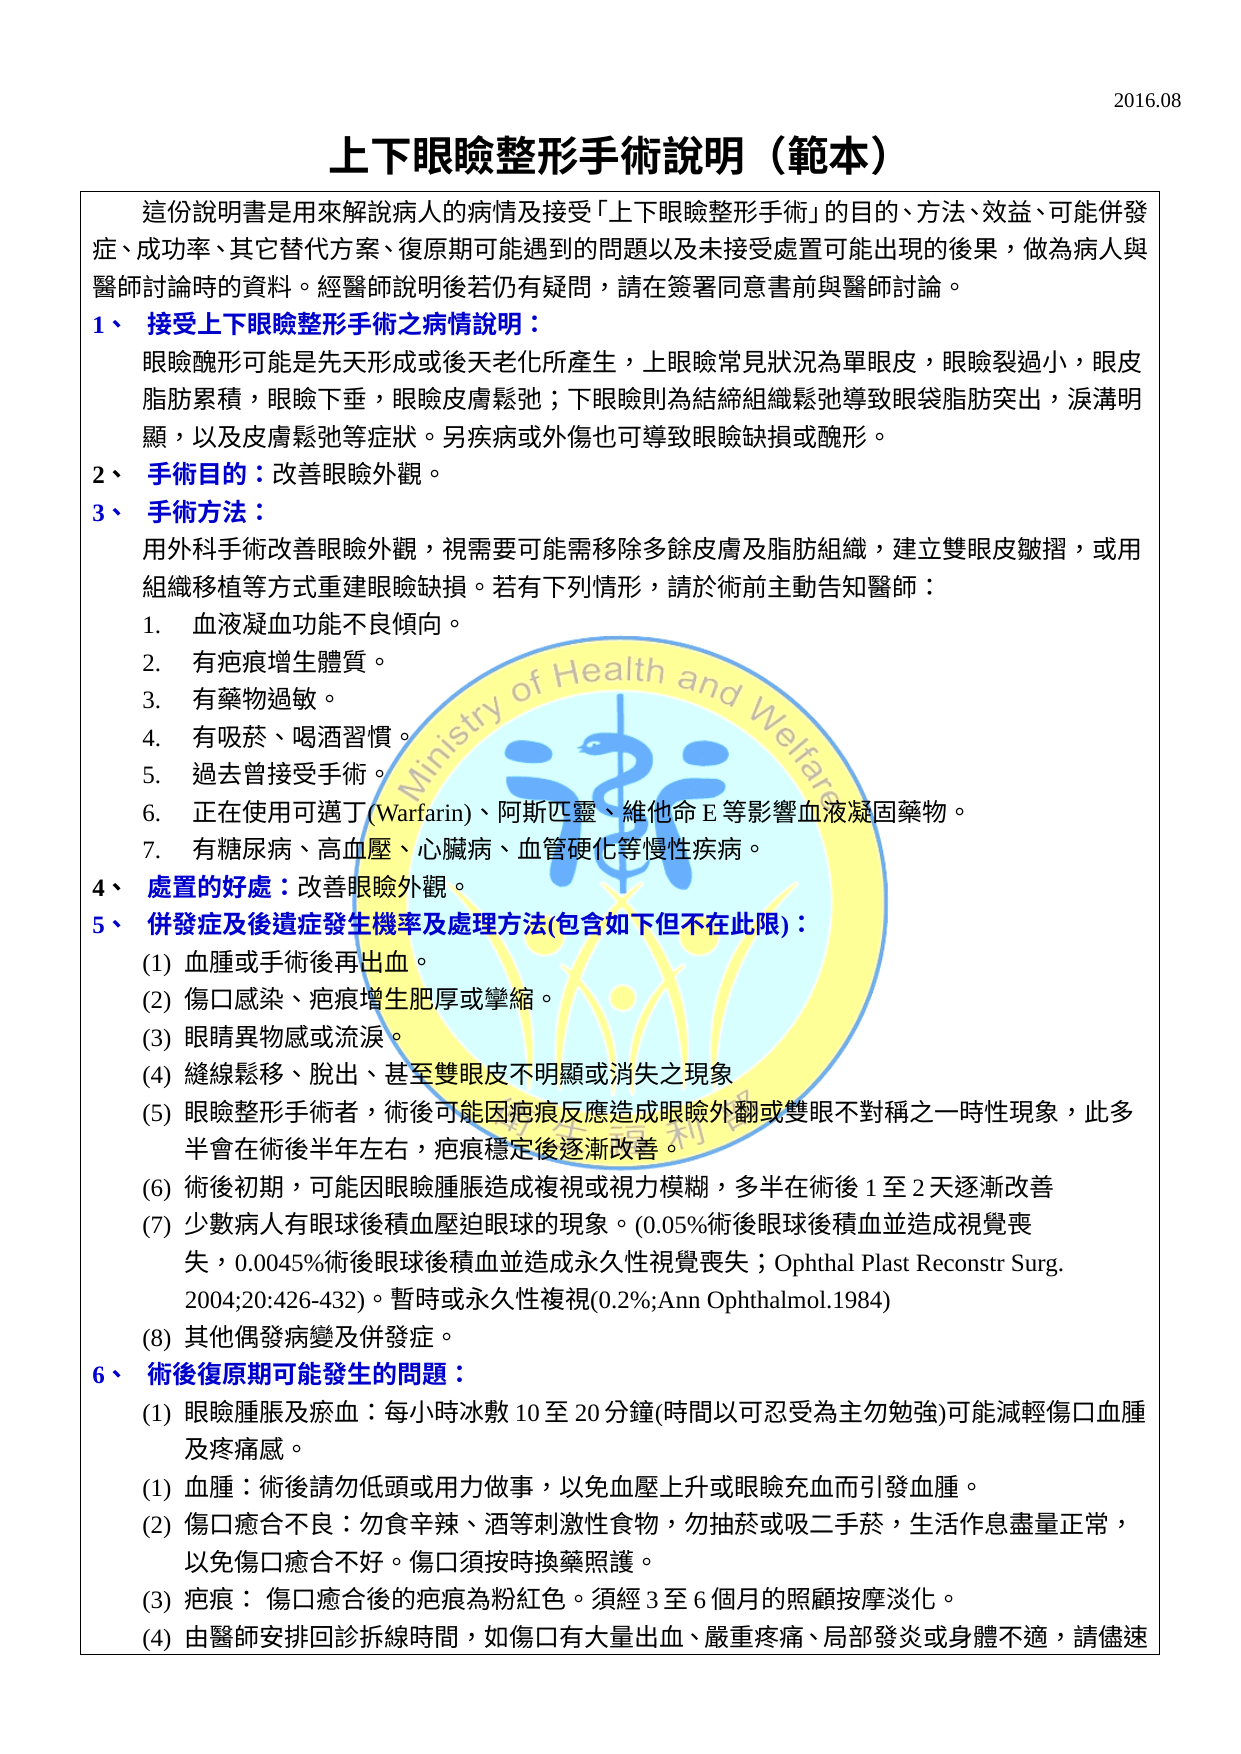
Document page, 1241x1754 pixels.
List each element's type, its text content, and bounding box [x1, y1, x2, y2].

text 上下眼瞼整形手術說明（範本） [59, 116, 1181, 191]
table_header 這份說明書是用來解說病人的病情及接受「上下眼瞼整形手術」的目的、方法、效益、可能併發症、成功率、其它替代方案、復原期可能遇到的問題以及未接受處置可能出現的後果，做為病人與醫師討論時的資料。經醫師說明後若仍有疑問，請在簽署同意書前與醫師討論。 接受上下眼瞼整形手術之病情說明： 眼瞼醜形可能是先天形成或後天老化所產生，上眼瞼常見狀況為單眼皮，眼瞼裂過小，眼皮脂肪累積，眼瞼下垂，眼瞼皮膚鬆弛；下眼瞼則為結締組織鬆弛導致眼袋脂肪突出，淚溝明顯，以及皮膚鬆弛等症狀。另疾病或外傷也可導致眼瞼缺損或醜形。 手術目的：改善眼瞼外觀。 手術方法： 用外科手術改善眼瞼外觀，視需要可能需移除多餘皮膚及脂肪組織，建立雙眼皮皺摺，或用組織移植等方式重建眼瞼缺損。若有下列情形，請於術前主動告知醫師： 血液凝血功能不良傾向。 有疤痕增生體質。 有藥物過敏。 有吸菸、喝酒習慣。 過去曾接受手術。 正在使用可邁丁(Warfarin)、阿斯匹靈、維他命E等影響血液凝固藥物。 有糖尿病、高血壓、心臟病、血管硬化等慢性疾病。 處置的好處：改善眼瞼外觀。 併發症及後遺症發生機率及處理方法(包含如下但不在此限)： 血腫或手術後再出血。 傷口感染、疤痕增生肥厚或攣縮。 眼睛異物感或流淚。 縫線鬆移、脫出、甚至雙眼皮不明顯或消失之現象 眼瞼整形手術者，術後可能因疤痕反應造成眼瞼外翻或雙眼不對稱之一時性現象，此多半會在術後半年左右，疤痕穩定後逐漸改善。 術後初期，可能因眼瞼腫脹造成複視或視力模糊，多半在術後1至2天逐漸改善 少數病人有眼球後積血壓迫眼球的現象。(0.05%術後眼球後積血並造成視覺喪失，0.0045%術後眼球後積血並造成永久性視覺喪失；Ophthal Plast Reconstr Surg. 2004;20:426-432)。暫時或永久性複視(0.2%;Ann Ophthalmol.1984) 其他偶發病變及併發症。 術後復原期可能發生的問題： 眼瞼腫脹及瘀血：每小時冰敷10至20分鐘(時間以可忍受為主勿勉強)可能減輕傷口血腫及疼痛感。 血腫：術後請勿低頭或用力做事，以免血壓上升或眼瞼充血而引發血腫。 傷口癒合不良：勿食辛辣、酒等刺激性食物，勿抽菸或吸二手菸，生活作息盡量正常，以免傷口癒合不好。傷口須按時換藥照護。 疤痕： 傷口癒合後的疤痕為粉紅色。須經3至6個月的照顧按摩淡化。 由醫師安排回診拆線時間，如傷口有大量出血、嚴重疼痛、局部發炎或身體不適，請儘速到醫院就醫。 其他補充說明： 每次手術費用，均以當次手術為限，如須再次手術或後續治療時，費用將另行採計。各項費用之收費項目及金額，均已明確告知。 此手術非屬急迫性質，不於說明當日進行，應經充分時間考慮後再決定施作與否。 有抽菸者，最好請先戒菸兩週以上，因抽菸會抑制血流到皮膚，影響傷口癒合。 若有服用抗凝血藥物者，請與內科醫師討論後，停藥1-2週，以免造成凝血異常，影響傷口癒合。 參考文獻： Hass, Andrea N.; Penne, Robert B.; Stefanyszyn, Mary A.; Flanagan, Joseph C. Incidence of Postblepharoplasty Orbital Hemorrhage and Associated Visual Loss. Ophthal Plast Reconstr Surg. 2004;20:426-432. Hayworth RS, Lisman RD, Muchnick RS, Smith B. Diplopia following blepharoplasty. Ann Ophthalmol. 1984;16:448-451 病人、家屬問題： (一) _________________________________________________________________________ (二) _________________________________________________________________________ (三) _________________________________________________________________________ 病人(或家屬/法定代理人)：＿＿＿＿＿＿＿＿（簽章） □ 我已瞭解上述說明，並同意上下眼瞼整形手術（請簽署上下眼瞼整形手術同意書）。 □ 我已瞭解上述說明，並拒絕上下眼瞼整形手術。 與病人之關係：＿＿＿＿＿＿＿＿＿＿＿＿＿＿＿＿（請務必填寫） 解 釋 醫 師 ：＿＿＿＿＿＿＿＿＿＿＿＿＿＿＿＿（簽章） 醫師專科別及 專科證書字號：＿＿＿＿＿＿＿＿＿＿＿＿＿＿＿＿ 西元 年 月 日 時 分 [81, 192, 1159, 1654]
